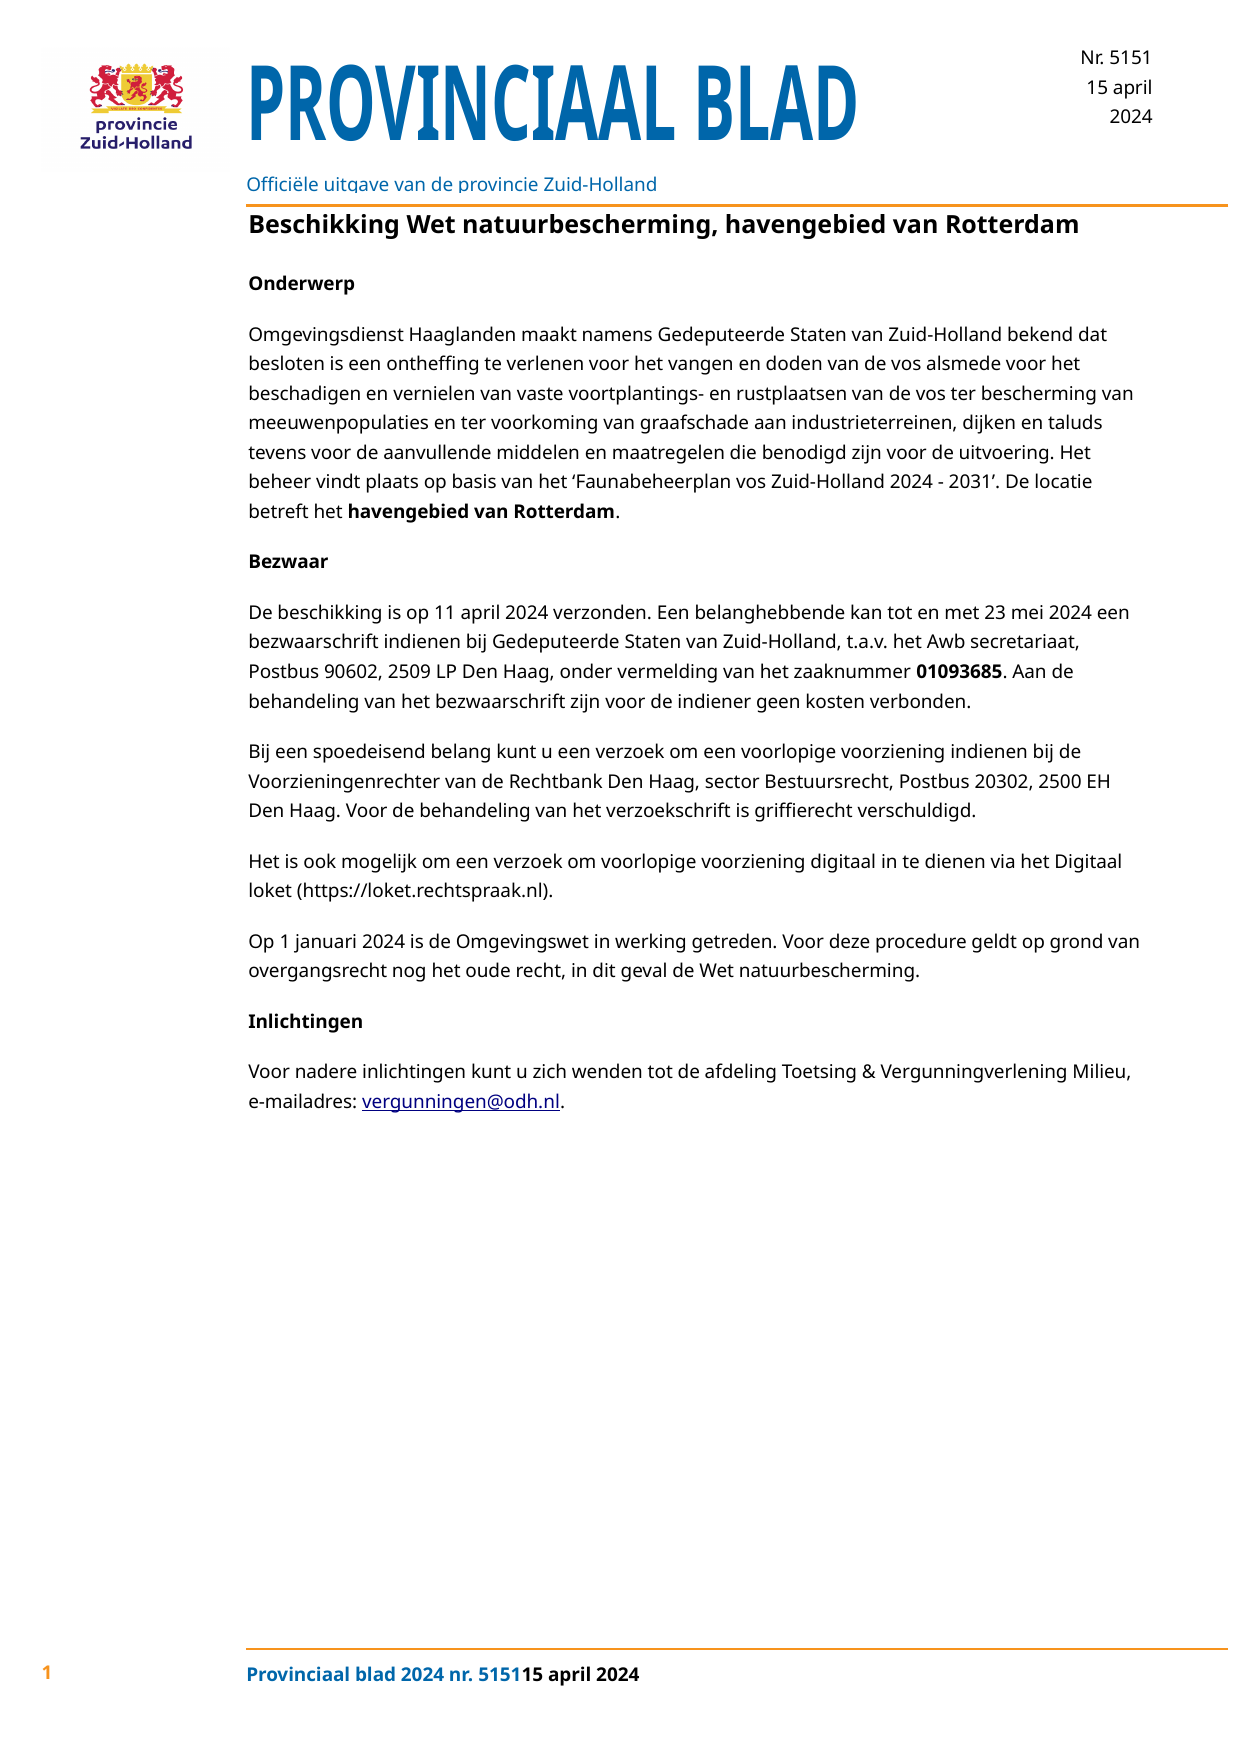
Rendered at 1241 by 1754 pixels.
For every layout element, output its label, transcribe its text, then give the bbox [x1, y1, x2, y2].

text Het is ook mogelijk om een verzoek om voorlopige voorziening digitaal in te dienen via het Digitaal loket (https://loket.rechtspraak.nl). [248, 848, 1152, 903]
text Voor nadere inlichtingen kunt u zich wenden tot de afdeling Toetsing & Vergunningverlening Milieu, e-mailadres: vergunningen@odh.nl. [248, 1058, 1152, 1113]
text Inlichtingen [248, 1008, 1152, 1033]
text Bij een spoedeisend belang kunt u een verzoek om een voorlopige voorziening indienen bij de Voorzieningenrechter van de Rechtbank Den Haag, sector Bestuursrecht, Postbus 20302, 2500 EH Den Haag. Voor de behandeling van het verzoekschrift is griffierecht verschuldigd. [248, 738, 1152, 823]
text Bezwaar [248, 549, 1152, 574]
text De beschikking is op 11 april 2024 verzonden. Een belanghebbende kan tot en met 23 mei 2024 een bezwaarschrift indienen bij Gedeputeerde Staten van Zuid-Holland, t.a.v. het Awb secretariaat, Postbus 90602, 2509 LP Den Haag, onder vermelding van het zaaknummer 01093685. Aan de behandeling van het bezwaarschrift zijn voor de indiener geen kosten verbonden. [248, 599, 1152, 713]
text Omgevingsdienst Haaglanden maakt namens Gedeputeerde Staten van Zuid-Holland bekend dat besloten is een ontheffing te verlenen voor het vangen en doden van de vos alsmede voor het beschadigen en vernielen van vaste voortplantings- en rustplaatsen van de vos ter bescherming van meeuwenpopulaties en ter voorkoming van graafschade aan industrieterreinen, dijken en taluds tevens voor de aanvullende middelen en maatregelen die benodigd zijn voor de uitvoering. Het beheer vindt plaats op basis van het ‘Faunabeheerplan vos Zuid-Holland 2024 - 2031’. De locatie betreft het havengebied van Rotterdam. [248, 321, 1152, 524]
text Onderwerp [248, 270, 1152, 296]
text Op 1 januari 2024 is de Omgevingswet in werking getreden. Voor deze procedure geldt op grond van overgangsrecht nog het oude recht, in dit geval de Wet natuurbescherming. [248, 928, 1152, 983]
text Beschikking Wet natuurbescherming, havengebied van Rotterdam [248, 207, 1152, 241]
picture [41, 47, 231, 172]
